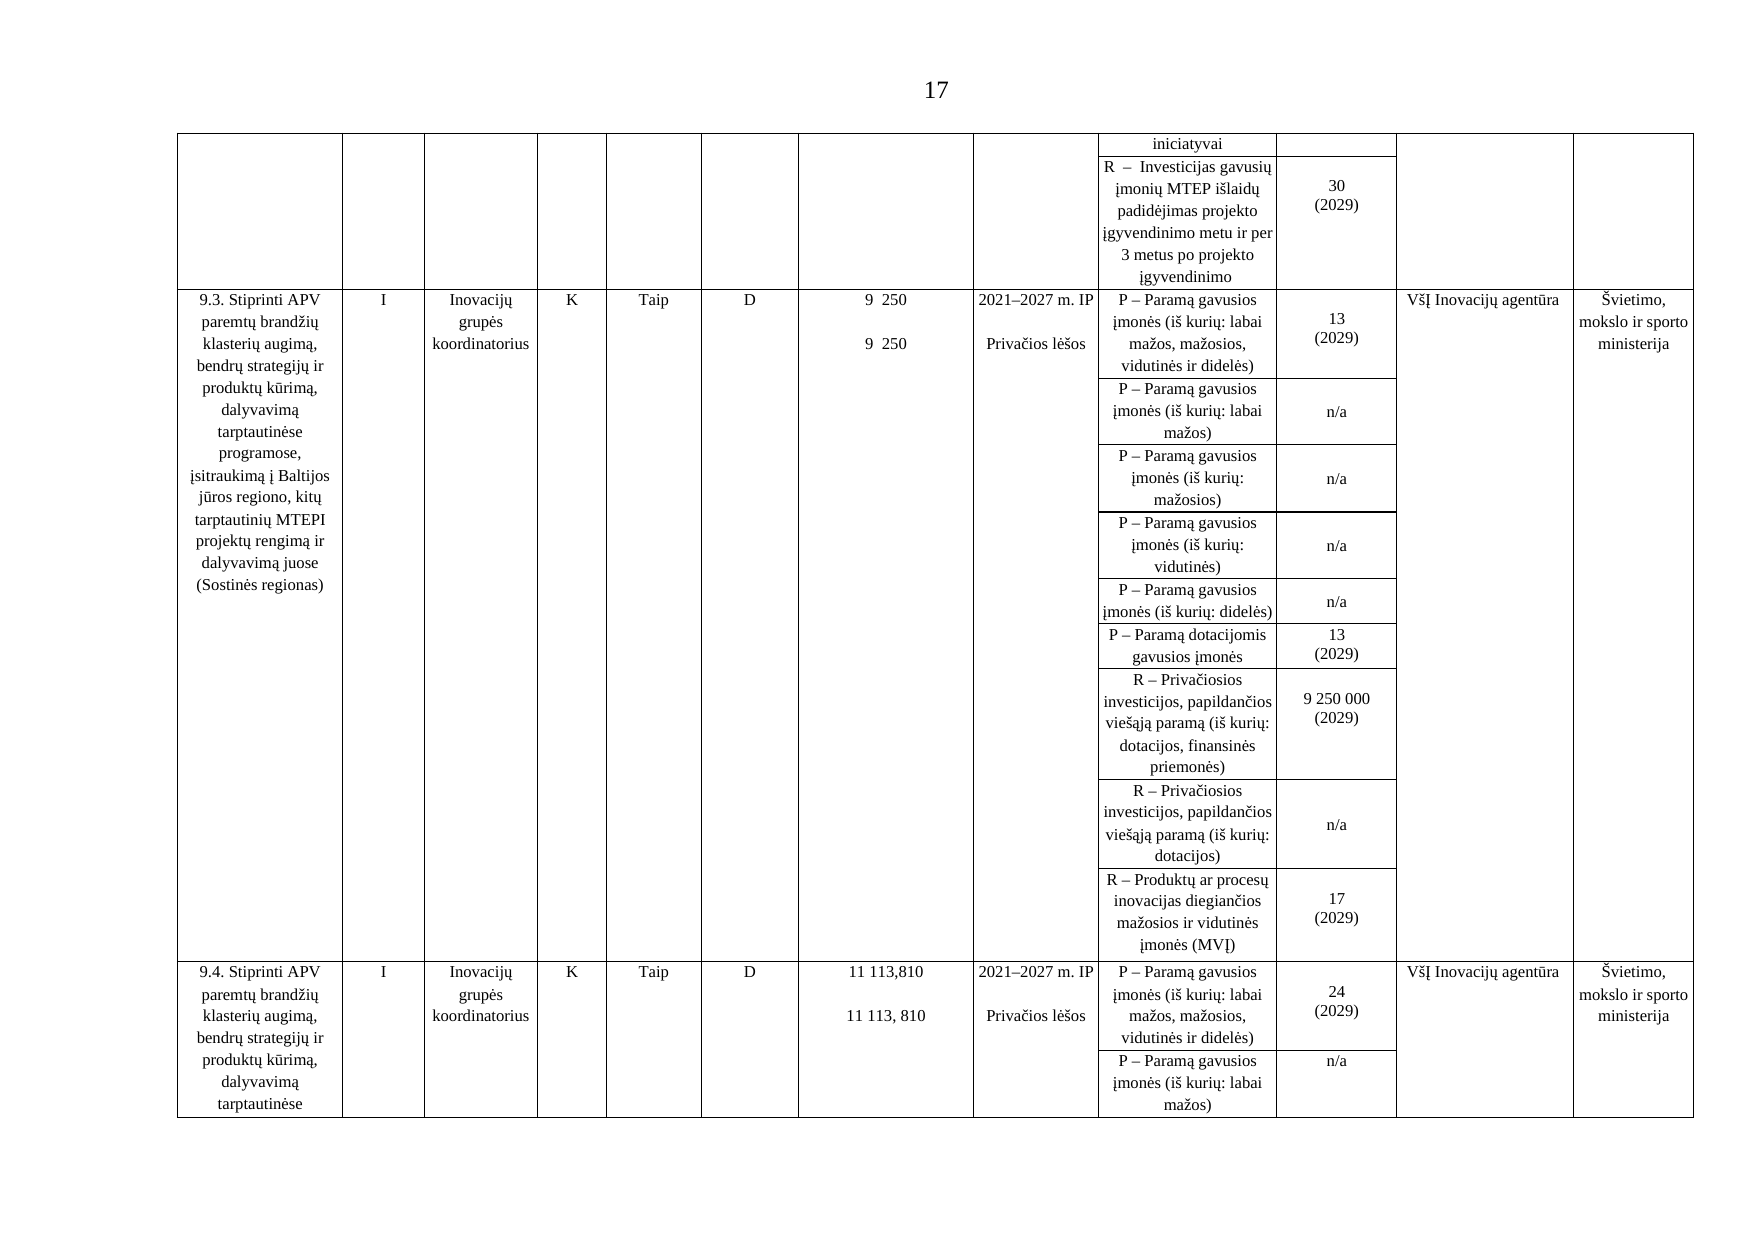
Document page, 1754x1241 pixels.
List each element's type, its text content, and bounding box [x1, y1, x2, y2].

table_cell Taip [607, 962, 701, 1117]
table_cell P – Paramą gavusios įmonės (iš kurių: labai mažos) [1099, 379, 1276, 444]
table_cell 9 250 9 250 [799, 290, 973, 961]
table_cell [1397, 134, 1573, 288]
table_cell I [343, 290, 424, 961]
table_cell 11 113,810 11 113, 810 [799, 962, 973, 1117]
table_cell 13 (2029) [1277, 624, 1396, 668]
table_cell K [538, 290, 606, 961]
table_cell P – Paramą gavusios įmonės (iš kurių: labai mažos, mažosios, vidutinės ir didelės) [1099, 962, 1276, 1050]
table_cell n/a [1277, 513, 1396, 578]
table_cell D [702, 962, 798, 1117]
table_cell n/a [1277, 579, 1396, 623]
table_cell Švietimo, mokslo ir sporto ministerija [1574, 290, 1693, 961]
table_cell K [538, 962, 606, 1117]
table_cell 17 (2029) [1277, 869, 1396, 961]
table_cell P – Paramą gavusios įmonės (iš kurių: didelės) [1099, 579, 1276, 623]
table_cell Inovacijų grupės koordinatorius [425, 290, 537, 961]
table_cell 2021–2027 m. IP Privačios lėšos [974, 962, 1098, 1117]
table_cell 13 (2029) [1277, 290, 1396, 377]
table_cell [425, 134, 537, 288]
table_cell [178, 134, 342, 288]
table_cell D [702, 290, 798, 961]
table_cell [1574, 134, 1693, 288]
table_cell Taip [607, 290, 701, 961]
table_cell [607, 134, 701, 288]
table_cell P – Paramą gavusios įmonės (iš kurių: labai mažos) [1099, 1051, 1276, 1117]
table_cell n/a [1277, 445, 1396, 511]
table_cell [538, 134, 606, 288]
table_cell P – Paramą gavusios įmonės (iš kurių: mažosios) [1099, 445, 1276, 511]
table_cell R – Privačiosios investicijos, papildančios viešąją paramą (iš kurių: dotacijos, finansinės priemonės) [1099, 669, 1276, 779]
table_cell 9.4. Stiprinti APV paremtų brandžių klasterių augimą, bendrų strategijų ir produktų kūrimą, dalyvavimą tarptautinėse [178, 962, 342, 1117]
table_cell P – Paramą gavusios įmonės (iš kurių: labai mažos, mažosios, vidutinės ir didelės) [1099, 290, 1276, 377]
table_cell R – Investicijas gavusių įmonių MTEP išlaidų padidėjimas projekto įgyvendinimo metu ir per 3 metus po projekto įgyvendinimo [1099, 157, 1276, 288]
table_cell VšĮ Inovacijų agentūra [1397, 290, 1573, 961]
table_cell n/a [1277, 1051, 1396, 1117]
table_cell 2021–2027 m. IP Privačios lėšos [974, 290, 1098, 961]
table_cell [343, 134, 424, 288]
table_cell n/a [1277, 780, 1396, 868]
table_cell iniciatyvai [1099, 134, 1276, 156]
table_cell P – Paramą gavusios įmonės (iš kurių: vidutinės) [1099, 513, 1276, 578]
table_cell R – Produktų ar procesų inovacijas diegiančios mažosios ir vidutinės įmonės (MVĮ) [1099, 869, 1276, 961]
table_cell I [343, 962, 424, 1117]
table_cell 30 (2029) [1277, 157, 1396, 288]
table_cell [1277, 134, 1396, 156]
table_cell R – Privačiosios investicijos, papildančios viešąją paramą (iš kurių: dotacijos) [1099, 780, 1276, 868]
table_cell [974, 134, 1098, 288]
table_cell P – Paramą dotacijomis gavusios įmonės [1099, 624, 1276, 668]
table_cell 9.3. Stiprinti APV paremtų brandžių klasterių augimą, bendrų strategijų ir produktų kūrimą, dalyvavimą tarptautinėse programose, įsitraukimą į Baltijos jūros regiono, kitų tarptautinių MTEPI projektų rengimą ir dalyvavimą juose (Sostinės regionas) [178, 290, 342, 961]
table_cell [702, 134, 798, 288]
table_cell n/a [1277, 379, 1396, 444]
table_cell VšĮ Inovacijų agentūra [1397, 962, 1573, 1117]
table_cell 9 250 000 (2029) [1277, 669, 1396, 779]
table_cell Inovacijų grupės koordinatorius [425, 962, 537, 1117]
table_cell Švietimo, mokslo ir sporto ministerija [1574, 962, 1693, 1117]
table_cell 24 (2029) [1277, 962, 1396, 1050]
table_cell [799, 134, 973, 288]
